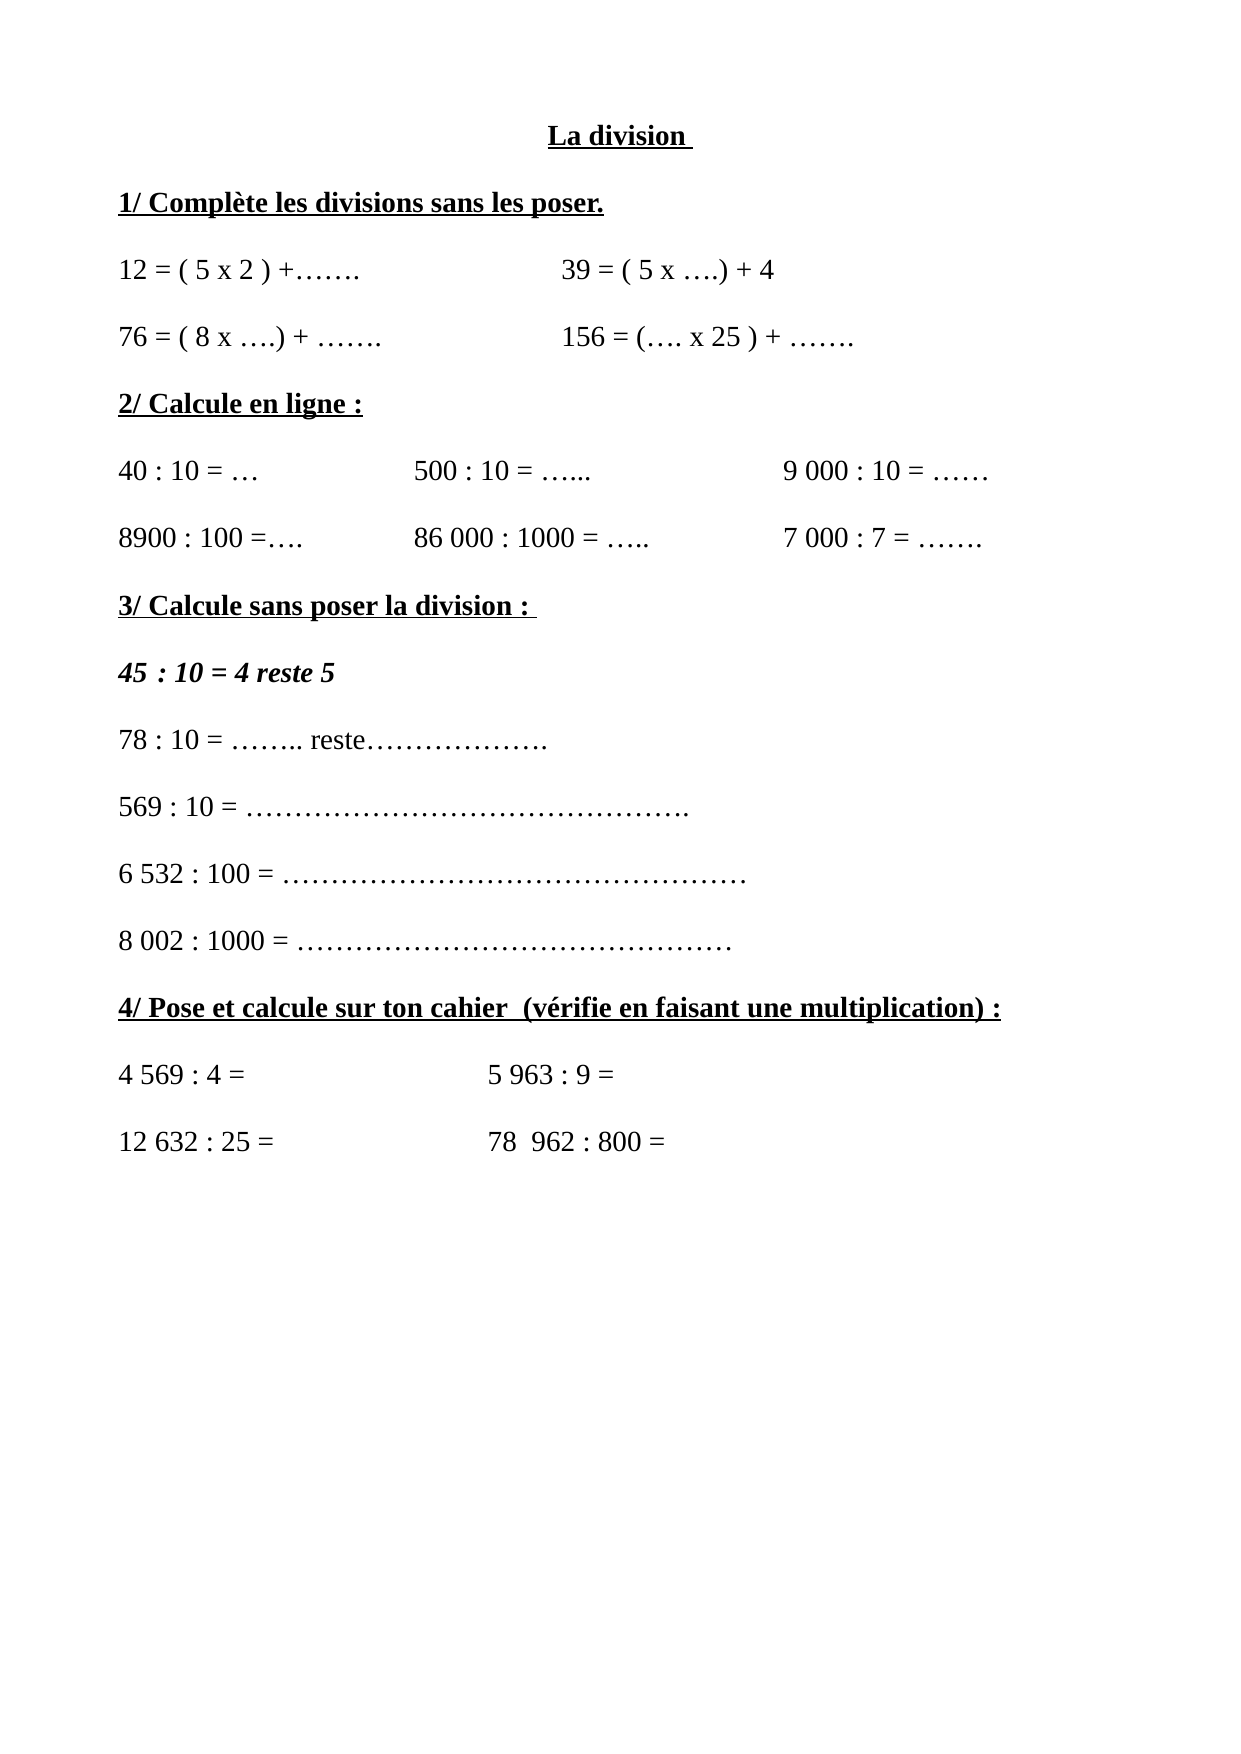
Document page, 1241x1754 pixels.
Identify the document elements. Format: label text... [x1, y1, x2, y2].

text 3/ Calcule sans poser la division : [118, 588, 1122, 621]
text 8900 : 100 =…. 86 000 : 1000 = ….. 7 000 : 7 = ……. [118, 521, 1122, 554]
text 45 : 10 = 4 reste 5 [118, 655, 1122, 688]
text 76 = ( 8 x ….) + ……. 156 = (…. x 25 ) + ……. [118, 319, 1122, 353]
text 4 569 : 4 = 5 963 : 9 = [118, 1057, 1122, 1091]
text 4/ Pose et calcule sur ton cahier (vérifie en faisant une multiplication) : [118, 990, 1122, 1024]
text 8 002 : 1000 = ……………………………………… [118, 923, 1122, 957]
text 78 : 10 = …….. reste………………. [118, 722, 1122, 755]
text La division [118, 118, 1122, 152]
text 40 : 10 = … 500 : 10 = …... 9 000 : 10 = …… [118, 453, 1122, 487]
text 12 632 : 25 = 78 962 : 800 = [118, 1124, 1122, 1158]
text 2/ Calcule en ligne : [118, 386, 1122, 420]
text 569 : 10 = ………………………………………. [118, 789, 1122, 822]
text 1/ Complète les divisions sans les poser. [118, 185, 1122, 219]
text 12 = ( 5 x 2 ) +……. 39 = ( 5 x ….) + 4 [118, 252, 1122, 286]
text 6 532 : 100 = ………………………………………… [118, 856, 1122, 889]
